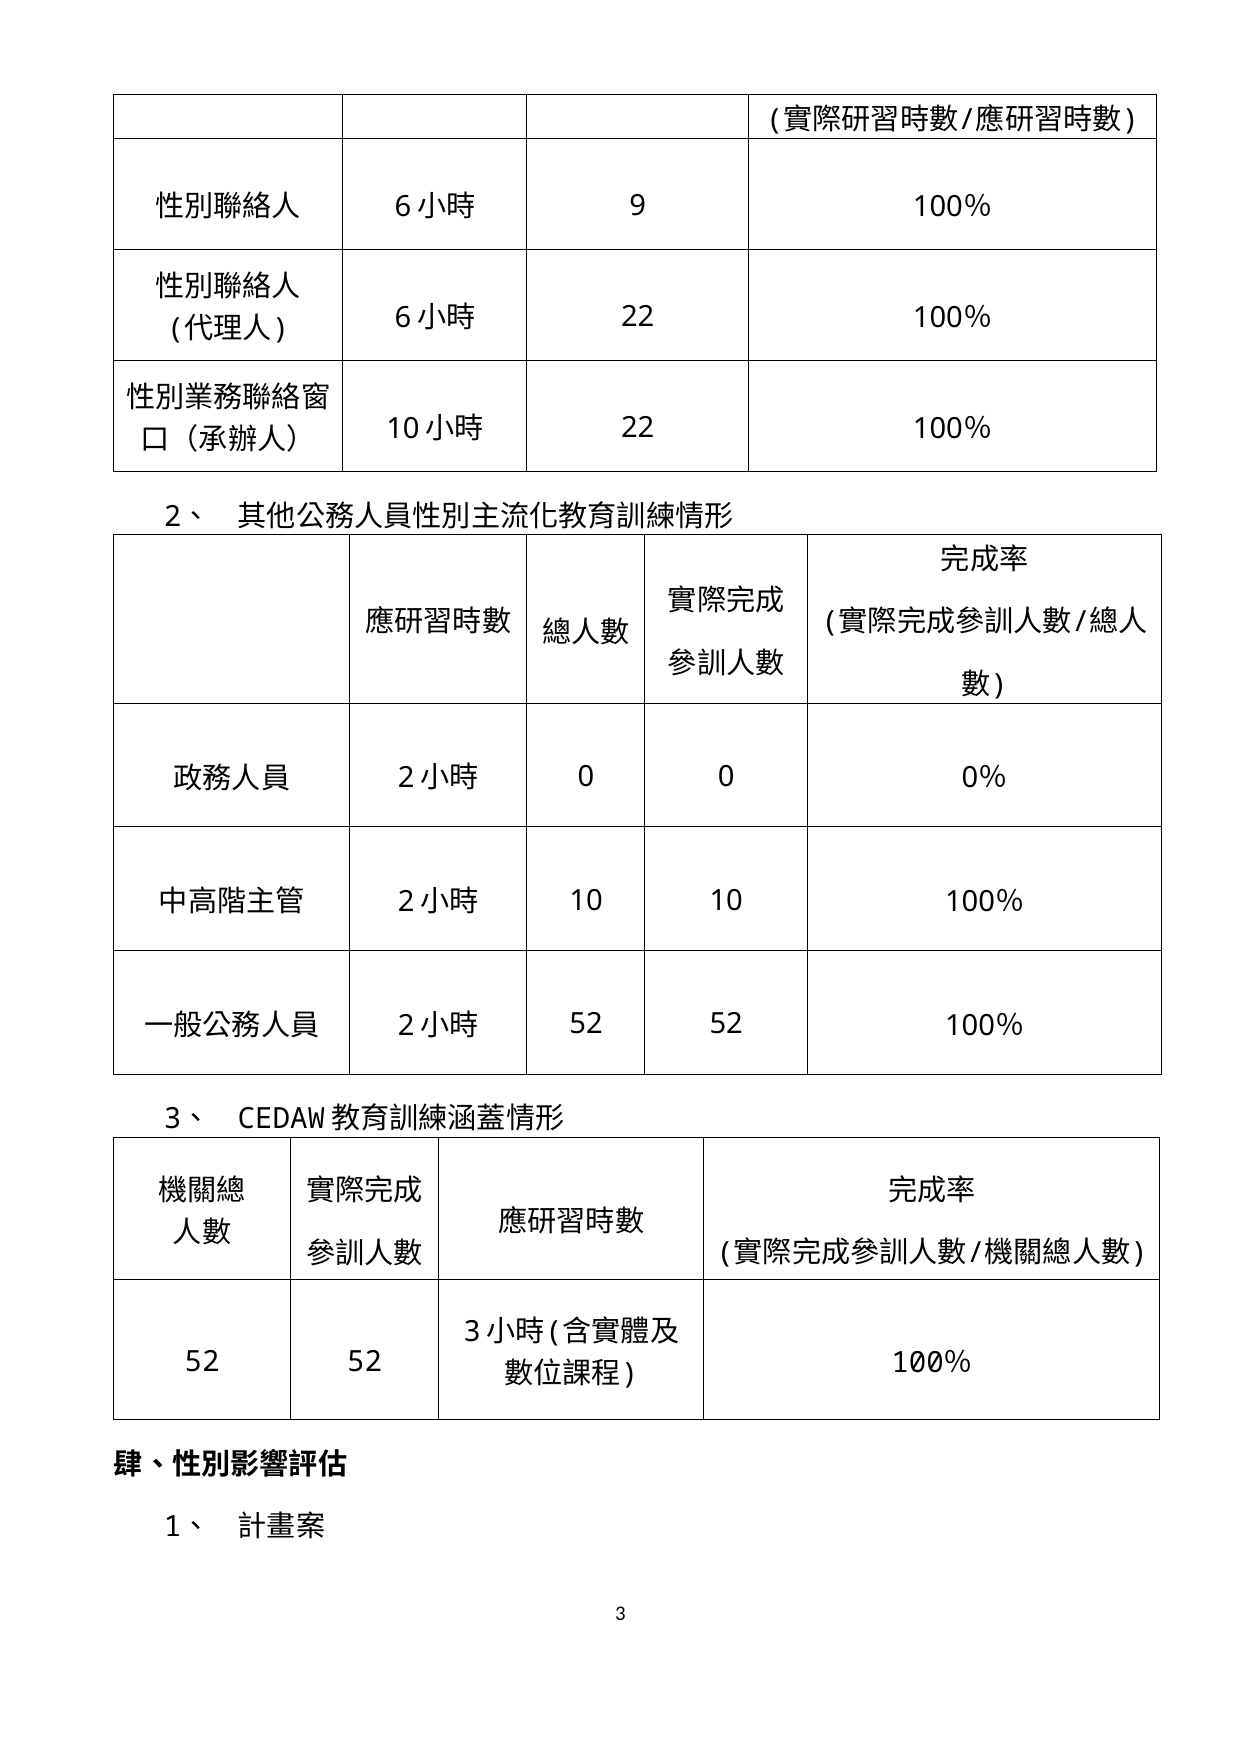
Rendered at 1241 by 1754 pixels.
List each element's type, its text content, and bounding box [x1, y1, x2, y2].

table_cell 100％ [749, 139, 1156, 249]
table_cell 0％ [808, 704, 1161, 826]
table_cell 52 [114, 1280, 290, 1419]
table_cell 100％ [749, 250, 1156, 360]
table_cell 22 [527, 361, 748, 471]
table_cell 2小時 [350, 951, 526, 1073]
table_header 應研習時數 [350, 535, 526, 703]
table_cell 100％ [808, 951, 1161, 1073]
table_cell 性別業務聯絡窗口（承辦人） [114, 361, 342, 471]
table_cell 9 [527, 139, 748, 249]
table_header 完成率 (實際完成參訓人數/總人數) [808, 535, 1161, 703]
table_cell 2小時 [350, 704, 526, 826]
table_cell 52 [291, 1280, 438, 1419]
table_cell 3小時(含實體及數位課程) [439, 1280, 703, 1419]
table_cell 10小時 [343, 361, 526, 471]
list 計畫案 [164, 1483, 1053, 1545]
list 其他公務人員性別主流化教育訓練情形 [164, 472, 1053, 534]
text 肆、性別影響評估 [114, 1420, 1053, 1483]
table_header 總人數 [527, 535, 644, 703]
table_cell 性別聯絡人 [114, 139, 342, 249]
table_cell 性別聯絡人 (代理人) [114, 250, 342, 360]
table_cell 2小時 [350, 827, 526, 950]
table_cell 10 [527, 827, 644, 950]
table_header 完成率 (實際完成參訓人數/機關總人數) [704, 1138, 1159, 1279]
table_cell 6小時 [343, 250, 526, 360]
table_header 機關總 人數 [114, 1138, 290, 1279]
table_cell 0 [527, 704, 644, 826]
table_cell 0 [645, 704, 807, 826]
table_cell 100％ [808, 827, 1161, 950]
table_cell 22 [527, 250, 748, 360]
table_cell 100％ [704, 1280, 1159, 1419]
table_cell 100％ [749, 361, 1156, 471]
table_header 實際完成 參訓人數 [291, 1138, 438, 1279]
table_header 實際完成 參訓人數 [645, 535, 807, 703]
table_header [114, 95, 342, 138]
table_cell 6小時 [343, 139, 526, 249]
table_cell 中高階主管 [114, 827, 349, 950]
table_header [527, 95, 748, 138]
table_header 應研習時數 [439, 1138, 703, 1279]
table_cell 52 [527, 951, 644, 1073]
table_cell 政務人員 [114, 704, 349, 826]
list CEDAW教育訓練涵蓋情形 [164, 1075, 1053, 1137]
table_cell 10 [645, 827, 807, 950]
table_header (實際研習時數/應研習時數) [749, 95, 1156, 138]
table_cell 一般公務人員 [114, 951, 349, 1073]
table_header [114, 535, 349, 703]
table_cell 52 [645, 951, 807, 1073]
table_header [343, 95, 526, 138]
